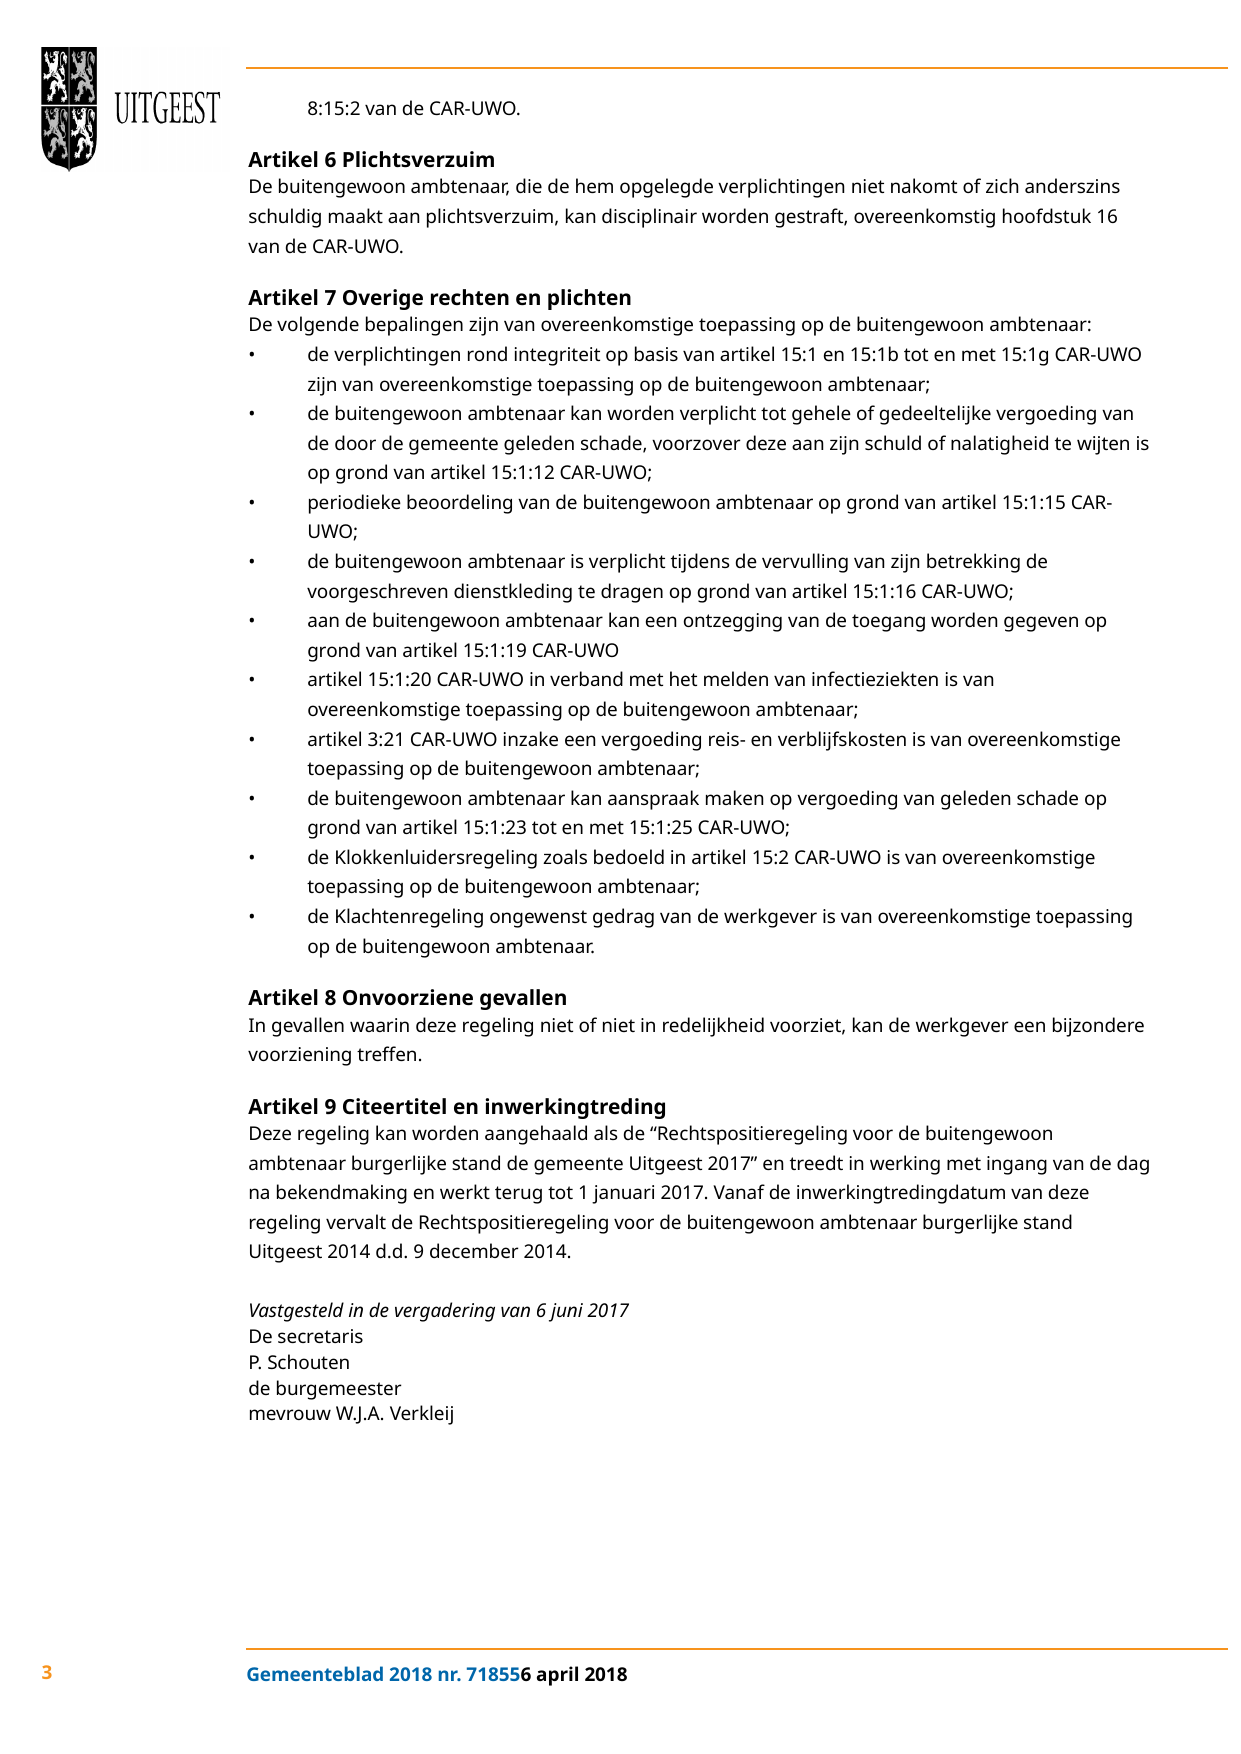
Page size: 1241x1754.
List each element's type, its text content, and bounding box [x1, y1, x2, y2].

text P. Schouten [248, 1349, 1152, 1375]
list de buitengewoon ambtenaar kan worden verplicht tot gehele of gedeeltelijke vergoeding van de door de gemeente geleden schade, voorzover deze aan zijn schuld of nalatigheid te wijten is op grond van artikel 15:1:12 CAR-UWO; [248, 400, 1152, 485]
text Artikel 9 Citeertitel en inwerkingtreding [248, 1092, 1152, 1120]
list artikel 15:1:20 CAR-UWO in verband met het melden van infectieziekten is van overeenkomstige toepassing op de buitengewoon ambtenaar; [248, 667, 1152, 722]
text Artikel 7 Overige rechten en plichten [248, 283, 1152, 312]
text Deze regeling kan worden aangehaald als de “Rechtspositieregeling voor de buitengewoon ambtenaar burgerlijke stand de gemeente Uitgeest 2017” en treedt in werking met ingang van de dag na bekendmaking en werkt terug tot 1 januari 2017. Vanaf de inwerkingtredingdatum van deze regeling vervalt de Rechtspositieregeling voor de buitengewoon ambtenaar burgerlijke stand Uitgeest 2014 d.d. 9 december 2014. [248, 1120, 1152, 1264]
list artikel 3:21 CAR-UWO inzake een vergoeding reis- en verblijfskosten is van overeenkomstige toepassing op de buitengewoon ambtenaar; [248, 726, 1152, 781]
list de Klokkenluidersregeling zoals bedoeld in artikel 15:2 CAR-UWO is van overeenkomstige toepassing op de buitengewoon ambtenaar; [248, 844, 1152, 899]
list 8:15:2 van de CAR-UWO. [248, 95, 1152, 121]
text Vastgesteld in de vergadering van 6 juni 2017 [248, 1298, 1152, 1323]
text De secretaris [248, 1323, 1152, 1349]
list periodieke beoordeling van de buitengewoon ambtenaar op grond van artikel 15:1:15 CAR-UWO; [248, 489, 1152, 544]
text mevrouw W.J.A. Verkleij [248, 1401, 1152, 1426]
list de buitengewoon ambtenaar kan aanspraak maken op vergoeding van geleden schade op grond van artikel 15:1:23 tot en met 15:1:25 CAR-UWO; [248, 785, 1152, 840]
text In gevallen waarin deze regeling niet of niet in redelijkheid voorziet, kan de werkgever een bijzondere voorziening treffen. [248, 1012, 1152, 1067]
text De volgende bepalingen zijn van overeenkomstige toepassing op de buitengewoon ambtenaar: [248, 312, 1152, 337]
list de verplichtingen rond integriteit op basis van artikel 15:1 en 15:1b tot en met 15:1g CAR-UWO zijn van overeenkomstige toepassing op de buitengewoon ambtenaar; [248, 341, 1152, 397]
text de burgemeester [248, 1375, 1152, 1401]
list de buitengewoon ambtenaar is verplicht tijdens de vervulling van zijn betrekking de voorgeschreven dienstkleding te dragen op grond van artikel 15:1:16 CAR-UWO; [248, 548, 1152, 604]
text Artikel 6 Plichtsverzuim [248, 145, 1152, 174]
text Artikel 8 Onvoorziene gevallen [248, 983, 1152, 1012]
list aan de buitengewoon ambtenaar kan een ontzegging van de toegang worden gegeven op grond van artikel 15:1:19 CAR-UWO [248, 607, 1152, 663]
picture [41, 47, 231, 172]
list de Klachtenregeling ongewenst gedrag van de werkgever is van overeenkomstige toepassing op de buitengewoon ambtenaar. [248, 903, 1152, 959]
text De buitengewoon ambtenaar, die de hem opgelegde verplichtingen niet nakomt of zich anderszins schuldig maakt aan plichtsverzuim, kan disciplinair worden gestraft, overeenkomstig hoofdstuk 16 van de CAR-UWO. [248, 174, 1152, 258]
